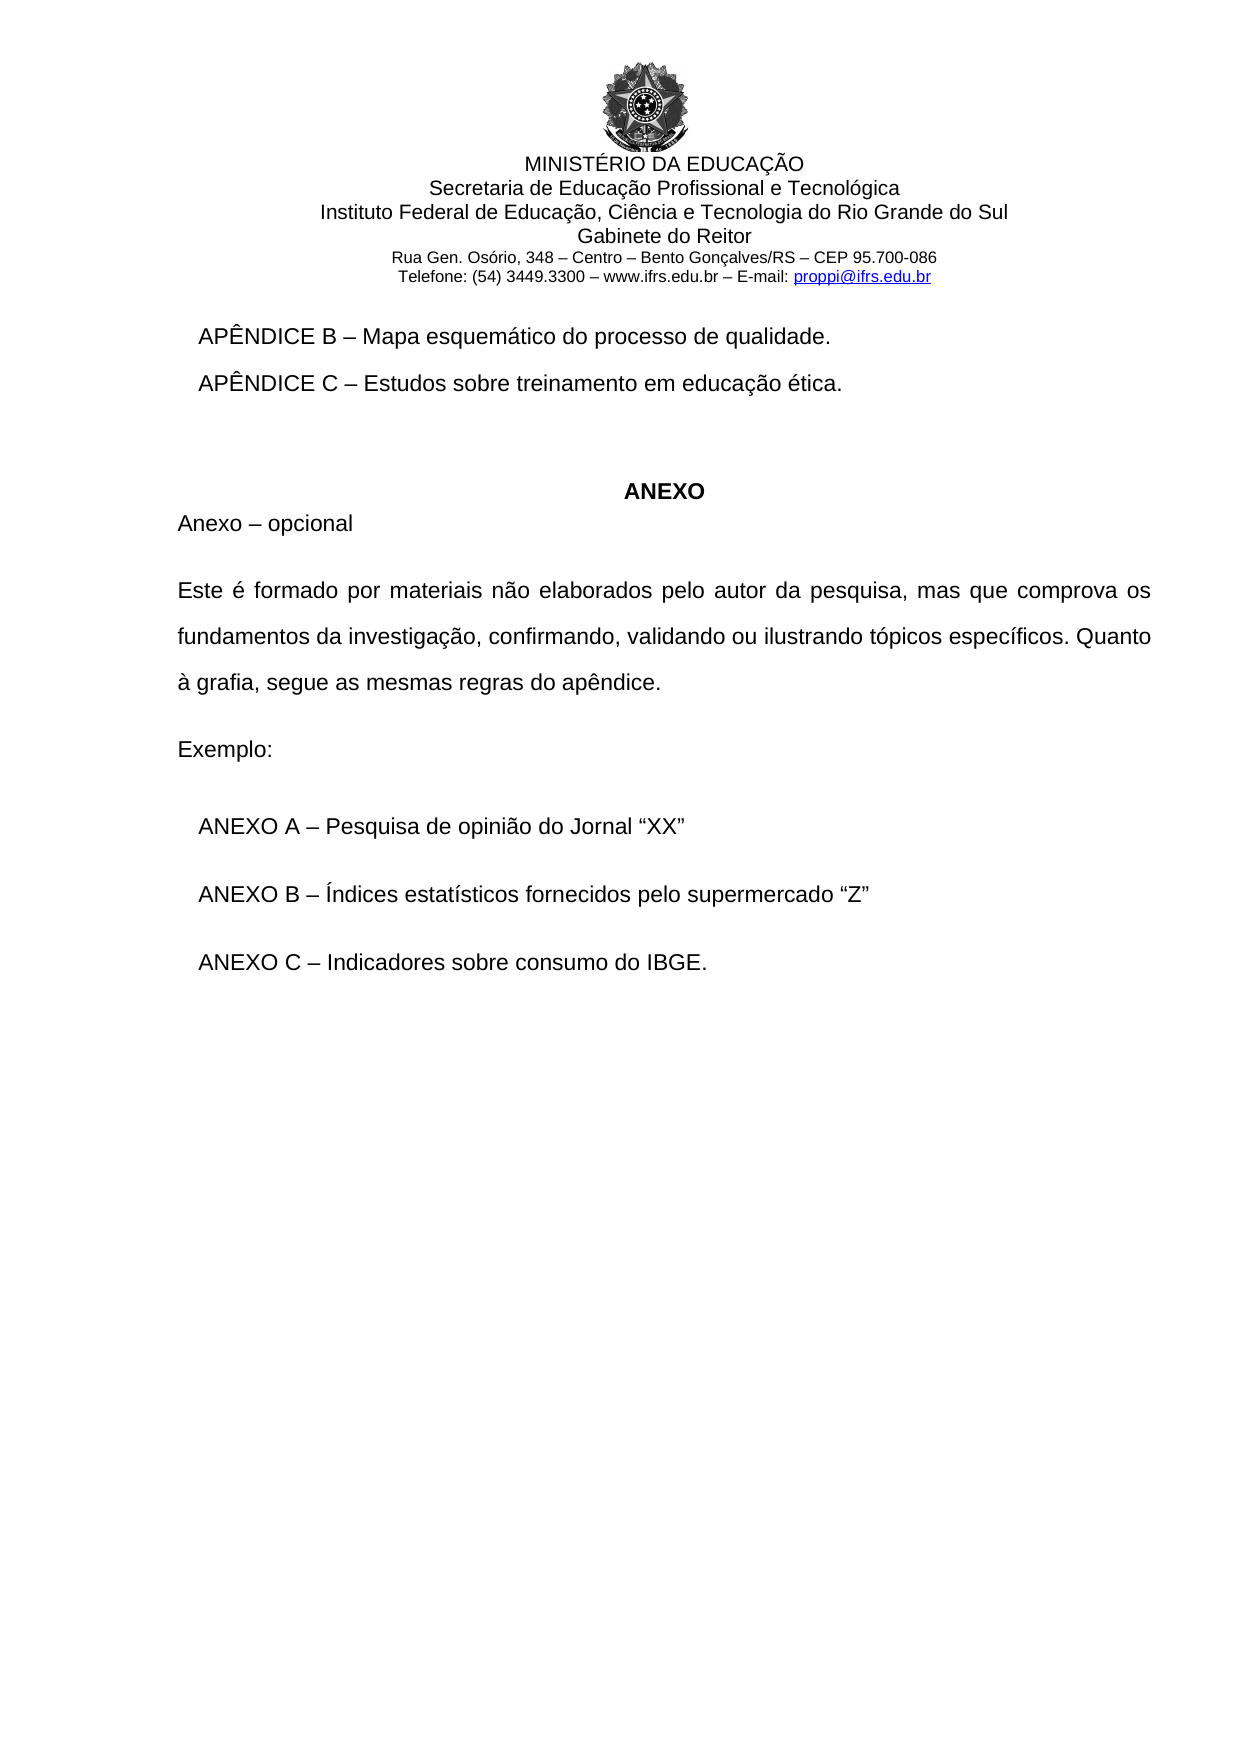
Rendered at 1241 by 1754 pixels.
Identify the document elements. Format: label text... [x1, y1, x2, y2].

table_cell APÊNDICE B – Mapa esquemático do processo de qualidade. [188, 312, 1128, 359]
table_cell ANEXO C – Indicadores sobre consumo do IBGE. [188, 939, 1128, 1007]
subtitle ANEXO [177, 478, 1152, 504]
text Exemplo: [177, 736, 1152, 762]
table_cell ANEXO B – Índices estatísticos fornecidos pelo supermercado “Z” [188, 871, 1128, 939]
text Anexo – opcional [177, 510, 1152, 537]
text Este é formado por materiais não elaborados pelo autor da pesquisa, mas que comprova os fundamentos da investigação, confirmando, validando ou ilustrando tópicos específicos. Quanto à grafia, segue as mesmas regras do apêndice. [177, 577, 1152, 696]
picture [602, 62, 689, 152]
table_header ANEXO A – Pesquisa de opinião do Jornal “XX” [188, 803, 1128, 871]
table_cell APÊNDICE C – Estudos sobre treinamento em educação ética. [188, 359, 1128, 407]
